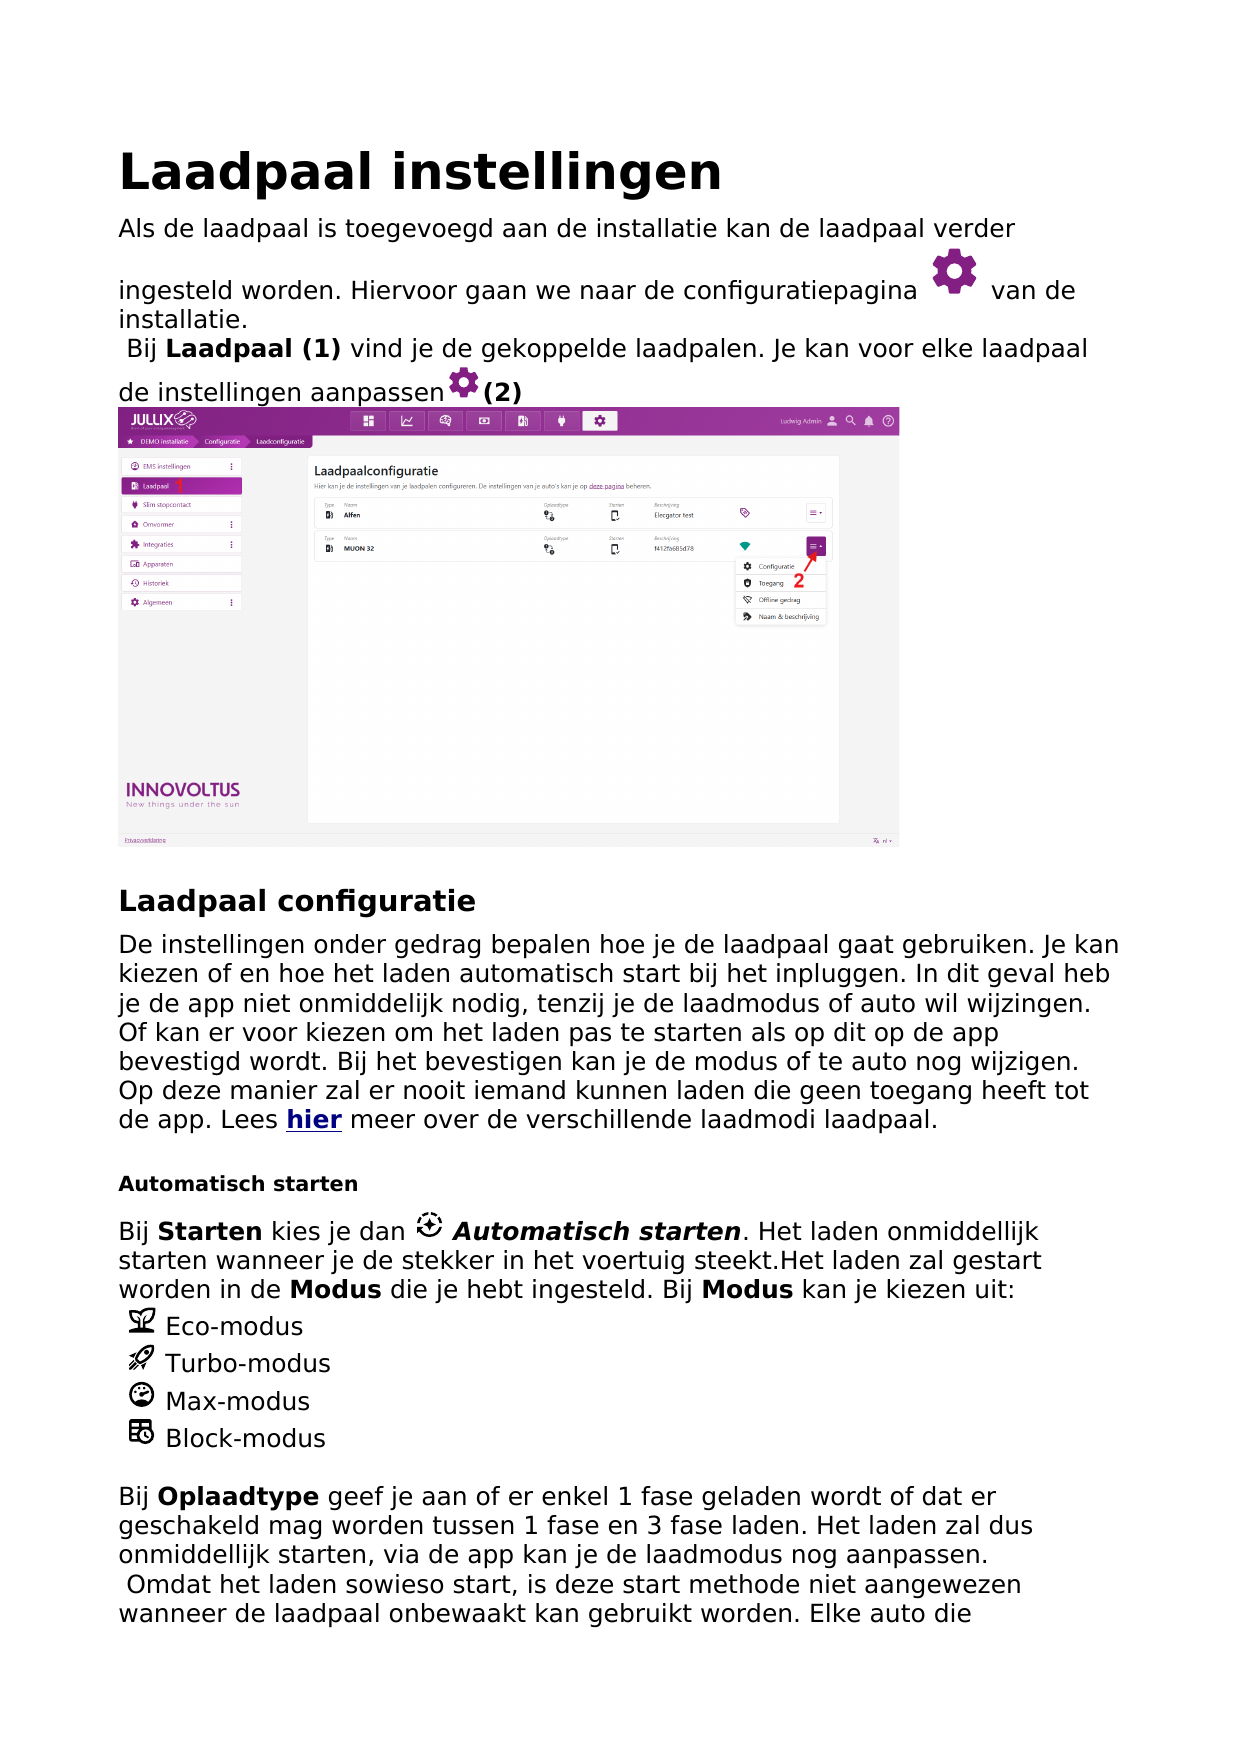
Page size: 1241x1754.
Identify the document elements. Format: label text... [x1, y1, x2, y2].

text Bij Starten kies je dan Automatisch starten. Het laden onmiddellijk starten wanneer je de stekker in het voertuig steekt.Het laden zal gestart worden in de Modus die je hebt ingesteld. Bij Modus kan je kiezen uit: Eco-modus Turbo-modus Max-modus Block-modus Bij Oplaadtype geef je aan of er enkel 1 fase geladen wordt of dat er geschakeld mag worden tussen 1 fase en 3 fase laden. Het laden zal dus onmiddellijk starten, via de app kan je de laadmodus nog aanpassen. Omdat het laden sowieso start, is deze start methode niet aangewezen wanneer de laadpaal onbewaakt kan gebruikt worden. Elke auto die [118, 1209, 1122, 1628]
subtitle Laadpaal configuratie [118, 884, 1122, 918]
text Als de laadpaal is toegevoegd aan de installatie kan de laadpaal verder ingesteld worden. Hiervoor gaan we naar de configuratiepagina van de installatie. Bij Laadpaal (1) vind je de gekoppelde laadpalen. Je kan voor elke laadpaal de instellingen aanpassen(2) [118, 214, 1122, 846]
text De instellingen onder gedrag bepalen hoe je de laadpaal gaat gebruiken. Je kan kiezen of en hoe het laden automatisch start bij het inpluggen. In dit geval heb je de app niet onmiddelijk nodig, tenzij je de laadmodus of auto wil wijzingen. Of kan er voor kiezen om het laden pas te starten als op dit op de app bevestigd wordt. Bij het bevestigen kan je de modus of te auto nog wijzigen. Op deze manier zal er nooit iemand kunnen laden die geen toegang heeft tot de app. Lees hier meer over de verschillende laadmodi laadpaal. [118, 930, 1122, 1134]
subtitle Laadpaal instellingen [118, 143, 1122, 201]
picture [118, 407, 900, 847]
subtitle Automatisch starten [118, 1172, 1122, 1196]
